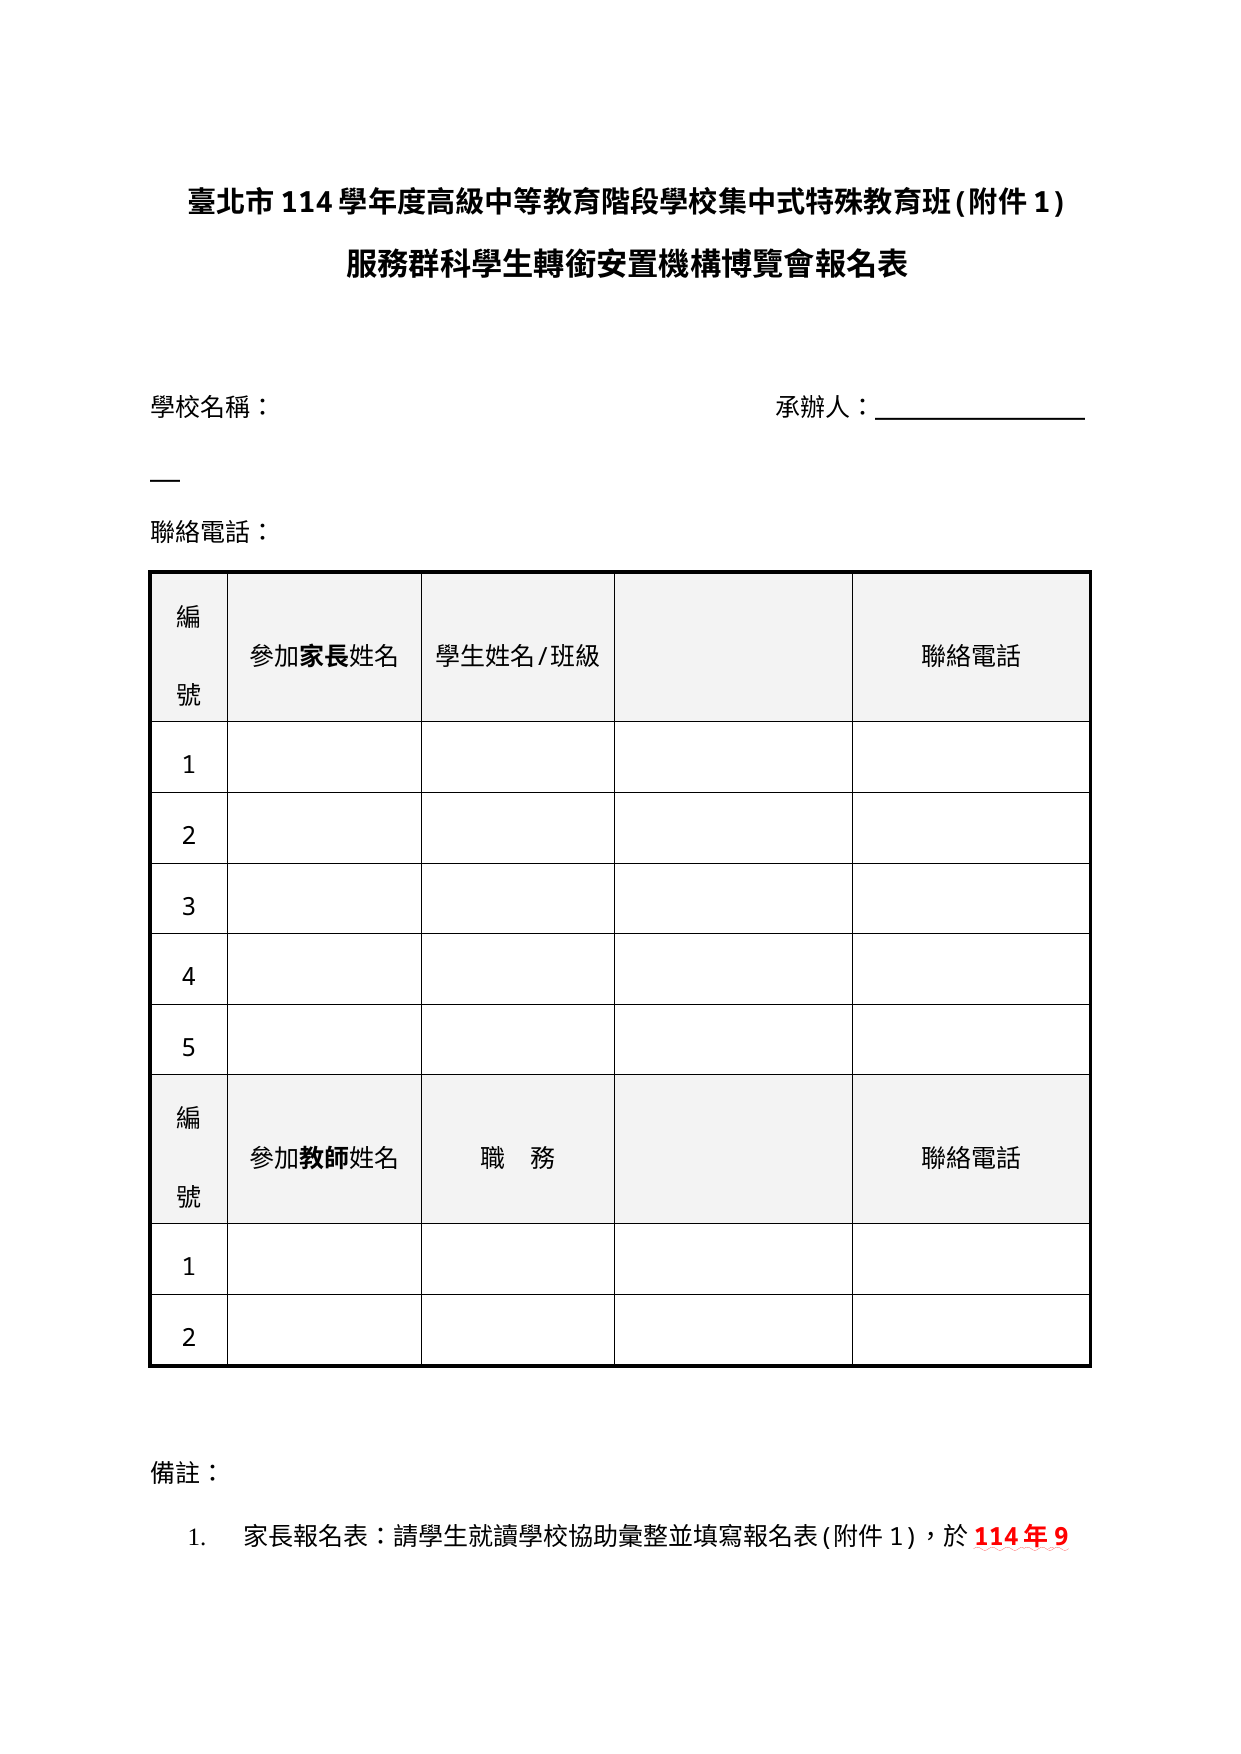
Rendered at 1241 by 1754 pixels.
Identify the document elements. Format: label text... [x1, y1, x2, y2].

table_cell [615, 864, 852, 933]
table_cell 1 [152, 722, 227, 792]
table_cell 2 [152, 1295, 227, 1364]
table_header 學生姓名/班級 [422, 574, 614, 721]
table_cell 職 務 [422, 1075, 614, 1223]
table_cell 參加教師姓名 [228, 1075, 421, 1223]
table_cell [615, 934, 852, 1004]
table_cell [422, 864, 614, 933]
table_cell 5 [152, 1005, 227, 1074]
text 服務群科學生轉銜安置機構博覽會報名表 [150, 220, 1105, 283]
text 學校名稱： 承辦人：________________ [150, 364, 1090, 489]
table_cell [615, 1224, 852, 1294]
table_cell [615, 1075, 852, 1223]
table_cell [853, 722, 1089, 792]
table_cell [228, 864, 421, 933]
table_header 參加家長姓名 [228, 574, 421, 721]
table_cell 1 [152, 1224, 227, 1294]
table_cell 3 [152, 864, 227, 933]
table_cell [422, 722, 614, 792]
table_cell [422, 934, 614, 1004]
table_cell [853, 1295, 1089, 1364]
table_cell 編 號 [152, 1075, 227, 1223]
table_cell [853, 864, 1089, 933]
table_cell [228, 1295, 421, 1364]
table_cell [228, 934, 421, 1004]
table_cell [853, 1005, 1089, 1074]
table_header 聯絡電話 [853, 574, 1089, 721]
table_cell [422, 793, 614, 862]
text 備註： [150, 1430, 1090, 1492]
table_cell [615, 1005, 852, 1074]
table_cell [615, 1295, 852, 1364]
list 家長報名表：請學生就讀學校協助彙整並填寫報名表(附件1)，於114年9 [187, 1492, 1090, 1555]
table_cell [422, 1224, 614, 1294]
table_header [615, 574, 852, 721]
table_cell [228, 793, 421, 862]
table_cell [853, 793, 1089, 862]
table_cell 聯絡電話 [853, 1075, 1089, 1223]
table_cell 4 [152, 934, 227, 1004]
table_cell [615, 722, 852, 792]
table_header 編 號 [152, 574, 227, 721]
table_cell 2 [152, 793, 227, 862]
table_cell [422, 1295, 614, 1364]
table_cell [853, 1224, 1089, 1294]
text 聯絡電話： [150, 489, 1105, 552]
text 臺北市114學年度高級中等教育階段學校集中式特殊教育班(附件1) [150, 158, 1105, 220]
table_cell [422, 1005, 614, 1074]
table_cell [615, 793, 852, 862]
table_cell [228, 1224, 421, 1294]
table_cell [228, 722, 421, 792]
table_cell [853, 934, 1089, 1004]
table_cell [228, 1005, 421, 1074]
